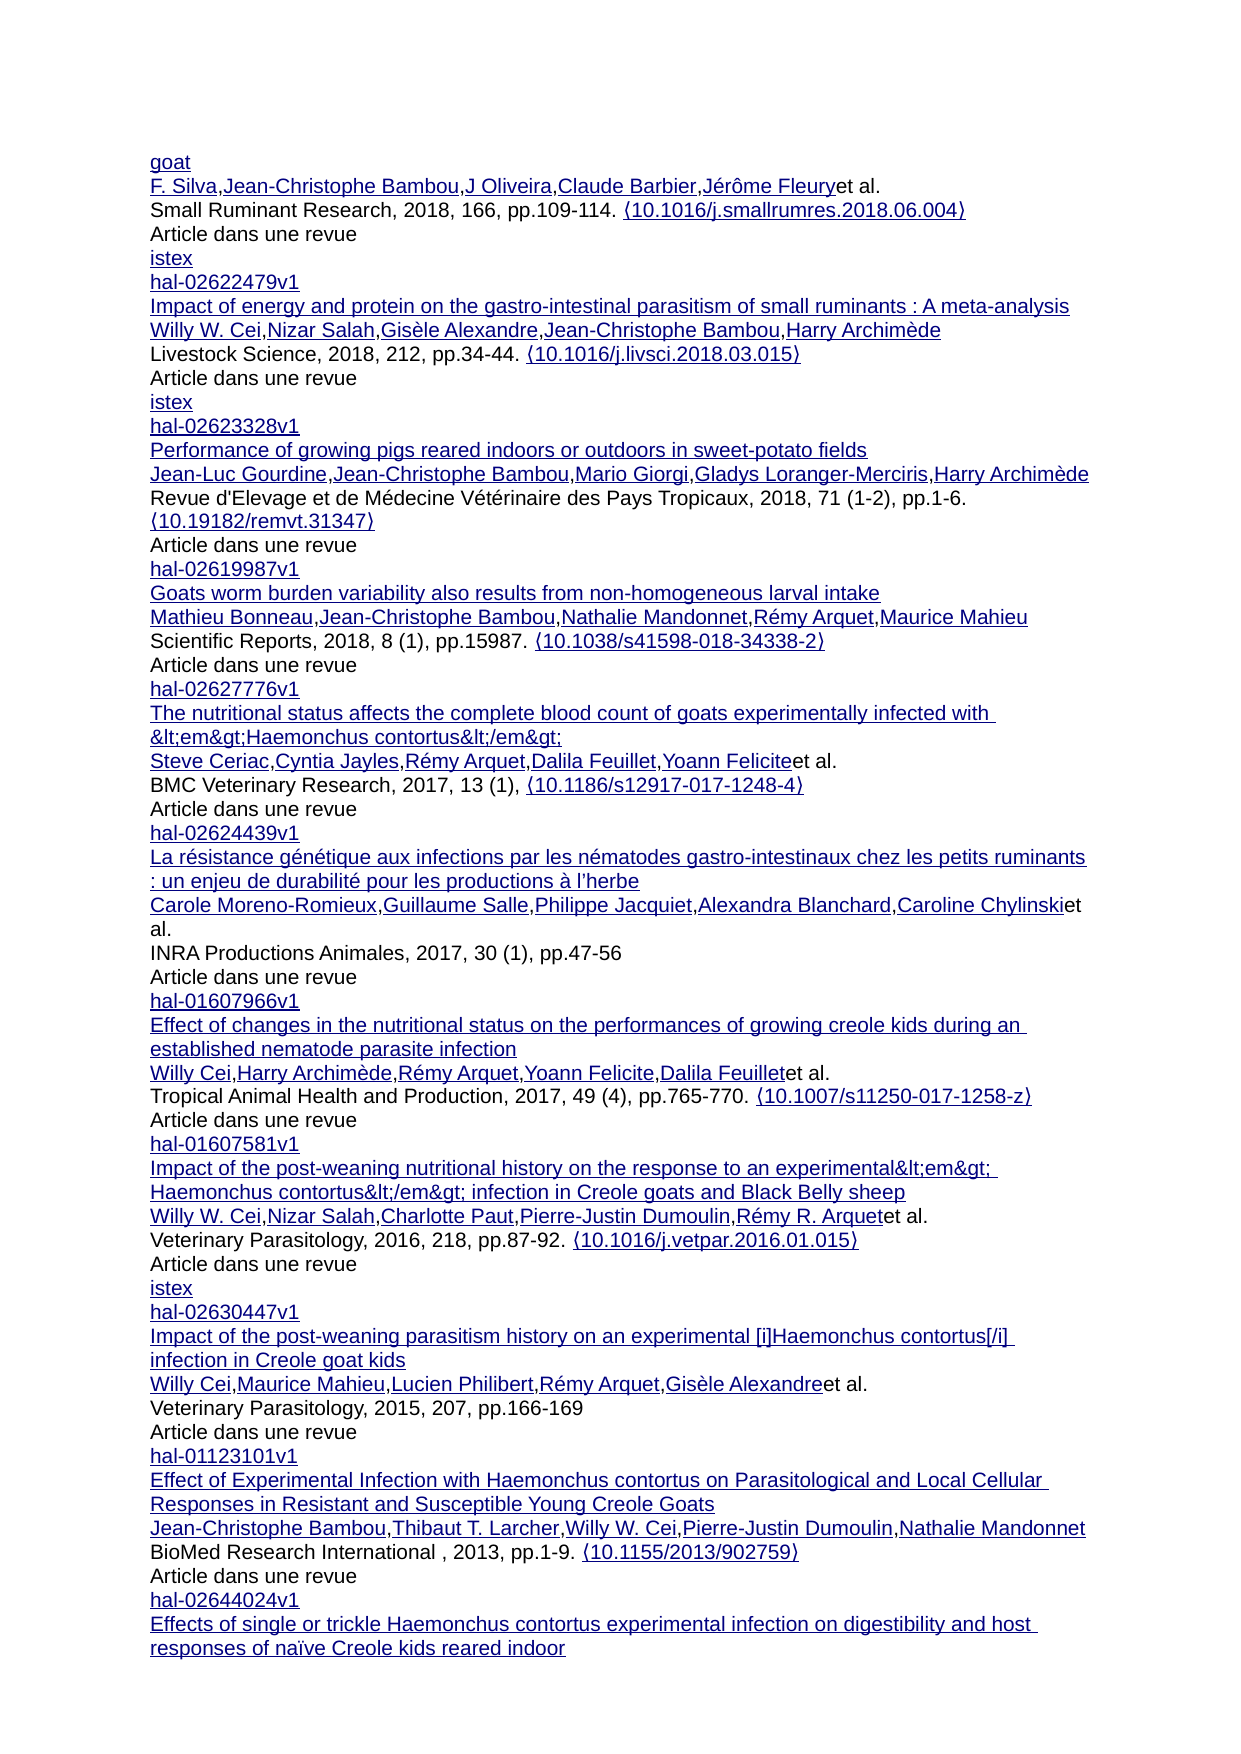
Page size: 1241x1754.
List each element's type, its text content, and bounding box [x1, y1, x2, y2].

table_cell La résistance génétique aux infections par les nématodes gastro-intestinaux chez les petits ruminants : un enjeu de durabilité pour les productions à l’herbe Carole Moreno-Romieux,Guillaume Salle,Philippe Jacquiet,Alexandra Blanchard,Caroline Chylinskiet al. INRA Productions Animales, 2017, 30 (1), pp.47-56 Article dans une revue hal-01607966v1 [150, 845, 1090, 1012]
table_cell Performance of growing pigs reared indoors or outdoors in sweet-potato fields Jean-Luc Gourdine,Jean-Christophe Bambou,Mario Giorgi,Gladys Loranger-Merciris,Harry Archimède Revue d'Elevage et de Médecine Vétérinaire des Pays Tropicaux, 2018, 71 (1-2), pp.1-6. ⟨10.19182/remvt.31347⟩ Article dans une revue hal-02619987v1 [150, 438, 1090, 581]
table_cell Impact of the post-weaning parasitism history on an experimental [i]Haemonchus contortus[/i] infection in Creole goat kids Willy Cei,Maurice Mahieu,Lucien Philibert,Rémy Arquet,Gisèle Alexandreet al. Veterinary Parasitology, 2015, 207, pp.166-169 Article dans une revue hal-01123101v1 [150, 1324, 1090, 1468]
table_cell Impact of energy and protein on the gastro-intestinal parasitism of small ruminants : A meta-analysis Willy W. Cei,Nizar Salah,Gisèle Alexandre,Jean-Christophe Bambou,Harry Archimède Livestock Science, 2018, 212, pp.34-44. ⟨10.1016/j.livsci.2018.03.015⟩ Article dans une revue istex hal-02623328v1 [150, 294, 1090, 437]
table_cell Goats worm burden variability also results from non-homogeneous larval intake Mathieu Bonneau,Jean-Christophe Bambou,Nathalie Mandonnet,Rémy Arquet,Maurice Mahieu Scientific Reports, 2018, 8 (1), pp.15987. ⟨10.1038/s41598-018-34338-2⟩ Article dans une revue hal-02627776v1 [150, 581, 1090, 701]
table_cell The nutritional status affects the complete blood count of goats experimentally infected with &lt;em&gt;Haemonchus contortus&lt;/em&gt; Steve Ceriac,Cyntia Jayles,Rémy Arquet,Dalila Feuillet,Yoann Feliciteet al. BMC Veterinary Research, 2017, 13 (1), ⟨10.1186/s12917-017-1248-4⟩ Article dans une revue hal-02624439v1 [150, 701, 1090, 845]
table_cell Effects of single or trickle Haemonchus contortus experimental infection on digestibility and host responses of naïve Creole kids reared indoor [150, 1611, 1090, 1659]
table_cell Effect of changes in the nutritional status on the performances of growing creole kids during an established nematode parasite infection Willy Cei,Harry Archimède,Rémy Arquet,Yoann Felicite,Dalila Feuilletet al. Tropical Animal Health and Production, 2017, 49 (4), pp.765-770. ⟨10.1007/s11250-017-1258-z⟩ Article dans une revue hal-01607581v1 [150, 1013, 1090, 1156]
table_cell Effect of Experimental Infection with Haemonchus contortus on Parasitological and Local Cellular Responses in Resistant and Susceptible Young Creole Goats Jean-Christophe Bambou,Thibaut T. Larcher,Willy W. Cei,Pierre-Justin Dumoulin,Nathalie Mandonnet BioMed Research International , 2013, pp.1-9. ⟨10.1155/2013/902759⟩ Article dans une revue hal-02644024v1 [150, 1468, 1090, 1611]
table_cell Impact of the post-weaning nutritional history on the response to an experimental&lt;em&gt; Haemonchus contortus&lt;/em&gt; infection in Creole goats and Black Belly sheep Willy W. Cei,Nizar Salah,Charlotte Paut,Pierre-Justin Dumoulin,Rémy R. Arquetet al. Veterinary Parasitology, 2016, 218, pp.87-92. ⟨10.1016/j.vetpar.2016.01.015⟩ Article dans une revue istex hal-02630447v1 [150, 1156, 1090, 1324]
table_cell Genome wide association study reveals new candidate genes for resistance to nematodes in Creole goat F. Silva,Jean-Christophe Bambou,J Oliveira,Claude Barbier,Jérôme Fleuryet al. Small Ruminant Research, 2018, 166, pp.109-114. ⟨10.1016/j.smallrumres.2018.06.004⟩ Article dans une revue istex hal-02622479v1 [150, 150, 1090, 294]
